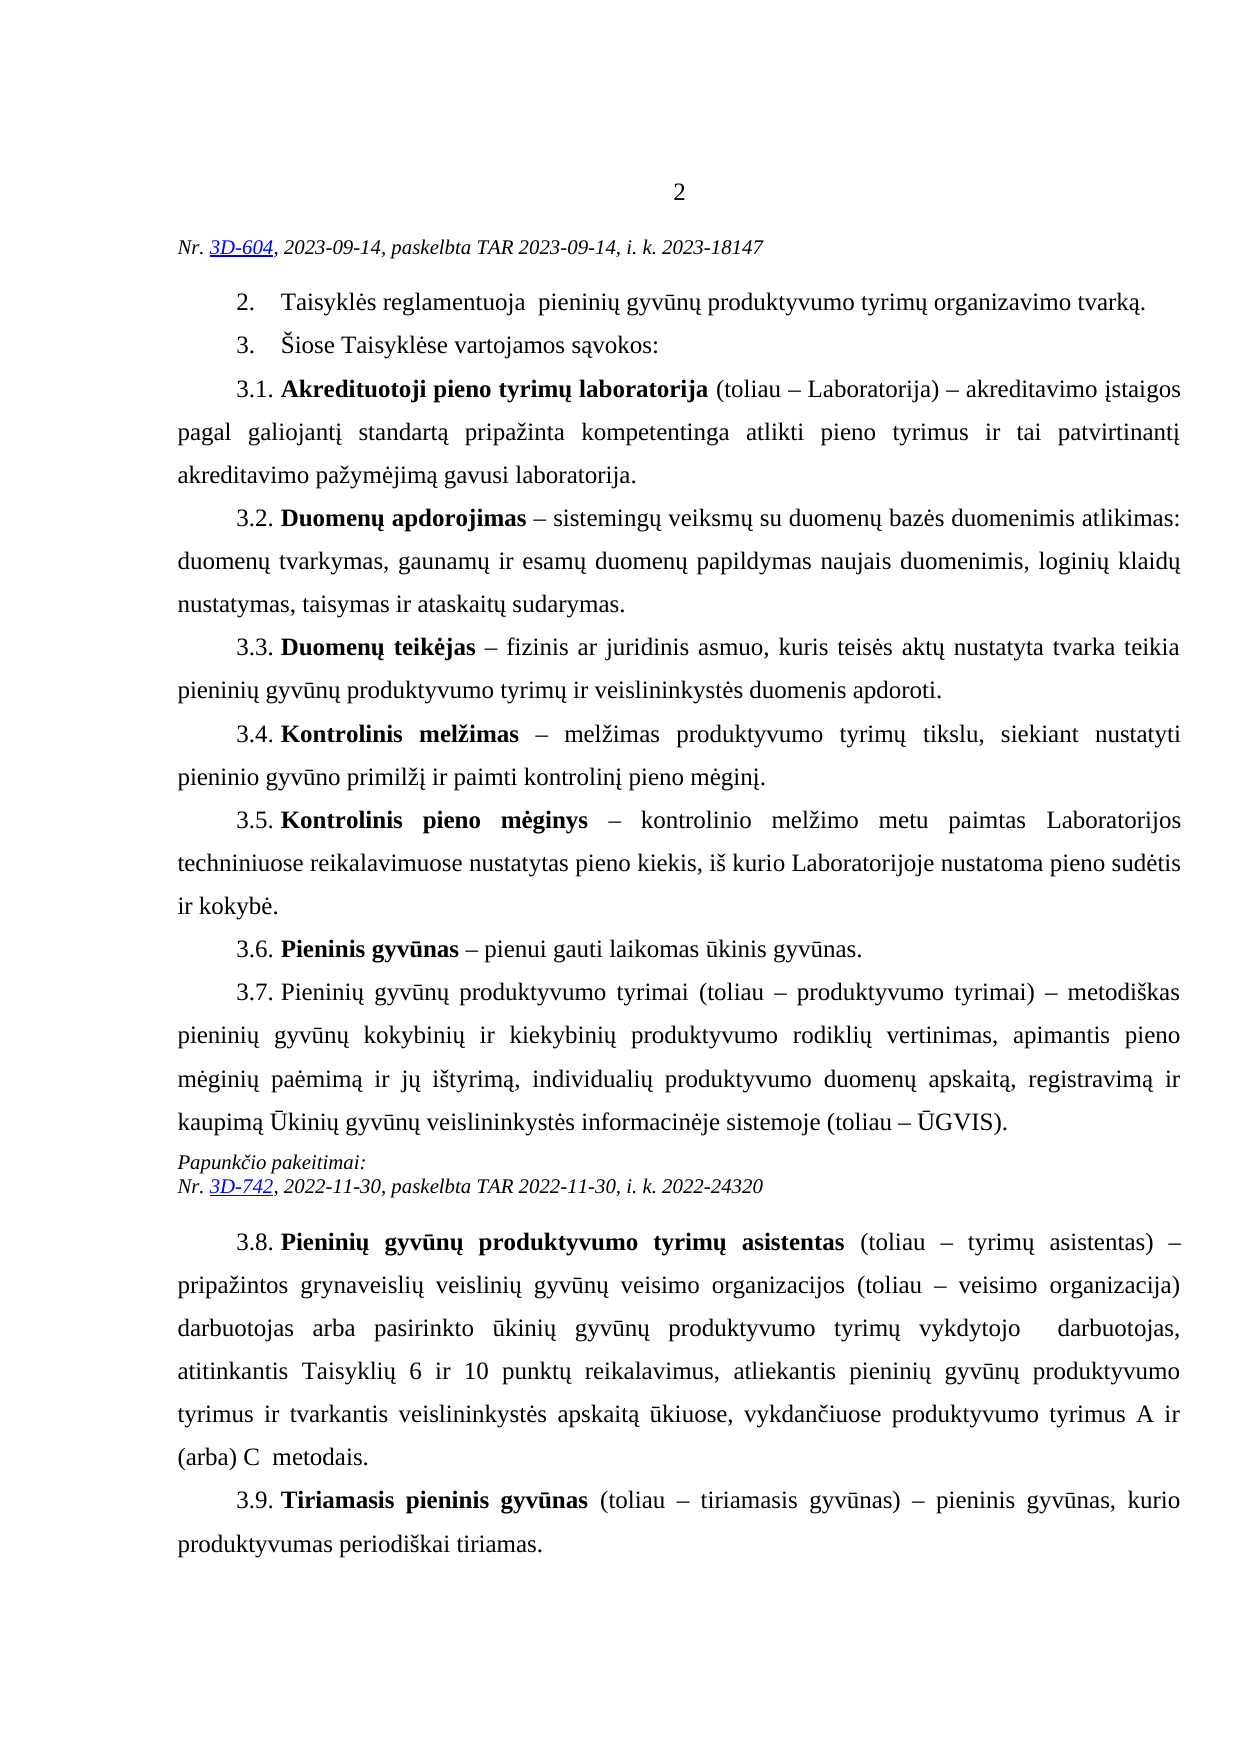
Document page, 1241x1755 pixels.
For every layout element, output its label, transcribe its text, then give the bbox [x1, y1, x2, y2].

text 3.3. Duomenų teikėjas – fizinis ar juridinis asmuo, kuris teisės aktų nustatyta tvarka teikia pieninių gyvūnų produktyvumo tyrimų ir veislininkystės duomenis apdoroti. [177, 632, 1181, 704]
text 3.2. Duomenų apdorojimas – sistemingų veiksmų su duomenų bazės duomenimis atlikimas: duomenų tvarkymas, gaunamų ir esamų duomenų papildymas naujais duomenimis, loginių klaidų nustatymas, taisymas ir ataskaitų sudarymas. [177, 503, 1181, 618]
text 3.1. Akredituotoji pieno tyrimų laboratorija (toliau – Laboratorija) – akreditavimo įstaigos pagal galiojantį standartą pripažinta kompetentinga atlikti pieno tyrimus ir tai patvirtinantį akreditavimo pažymėjimą gavusi laboratorija. [177, 374, 1181, 489]
text 3.6. Pieninis gyvūnas – pienui gauti laikomas ūkinis gyvūnas. [177, 934, 1181, 963]
text 3. Šiose Taisyklėse vartojamos sąvokos: [177, 331, 1181, 359]
text 3.8. Pieninių gyvūnų produktyvumo tyrimų asistentas (toliau – tyrimų asistentas) – pripažintos grynaveislių veislinių gyvūnų veisimo organizacijos (toliau – veisimo organizacija) darbuotojas arba pasirinkto ūkinių gyvūnų produktyvumo tyrimų vykdytojo darbuotojas, atitinkantis Taisyklių 6 ir 10 punktų reikalavimus, atliekantis pieninių gyvūnų produktyvumo tyrimus ir tvarkantis veislininkystės apskaitą ūkiuose, vykdančiuose produktyvumo tyrimus A ir (arba) C metodais. [177, 1227, 1181, 1471]
text 2. Taisyklės reglamentuoja pieninių gyvūnų produktyvumo tyrimų organizavimo tvarką. [177, 287, 1181, 316]
text Papunkčio pakeitimai: [177, 1150, 1181, 1174]
text 3.7. Pieninių gyvūnų produktyvumo tyrimai (toliau – produktyvumo tyrimai) – metodiškas pieninių gyvūnų kokybinių ir kiekybinių produktyvumo rodiklių vertinimas, apimantis pieno mėginių paėmimą ir jų ištyrimą, individualių produktyvumo duomenų apskaitą, registravimą ir kaupimą Ūkinių gyvūnų veislininkystės informacinėje sistemoje (toliau – ŪGVIS). [177, 977, 1181, 1136]
text Nr. 3D-604, 2023-09-14, paskelbta TAR 2023-09-14, i. k. 2023-18147 [177, 235, 1181, 259]
text 3.4. Kontrolinis melžimas – melžimas produktyvumo tyrimų tikslu, siekiant nustatyti pieninio gyvūno primilžį ir paimti kontrolinį pieno mėginį. [177, 719, 1181, 791]
text Nr. 3D-742, 2022-11-30, paskelbta TAR 2022-11-30, i. k. 2022-24320 [177, 1174, 1181, 1198]
text 3.5. Kontrolinis pieno mėginys – kontrolinio melžimo metu paimtas Laboratorijos techniniuose reikalavimuose nustatytas pieno kiekis, iš kurio Laboratorijoje nustatoma pieno sudėtis ir kokybė. [177, 805, 1181, 920]
text 3.9. Tiriamasis pieninis gyvūnas (toliau – tiriamasis gyvūnas) – pieninis gyvūnas, kurio produktyvumas periodiškai tiriamas. [177, 1486, 1181, 1557]
